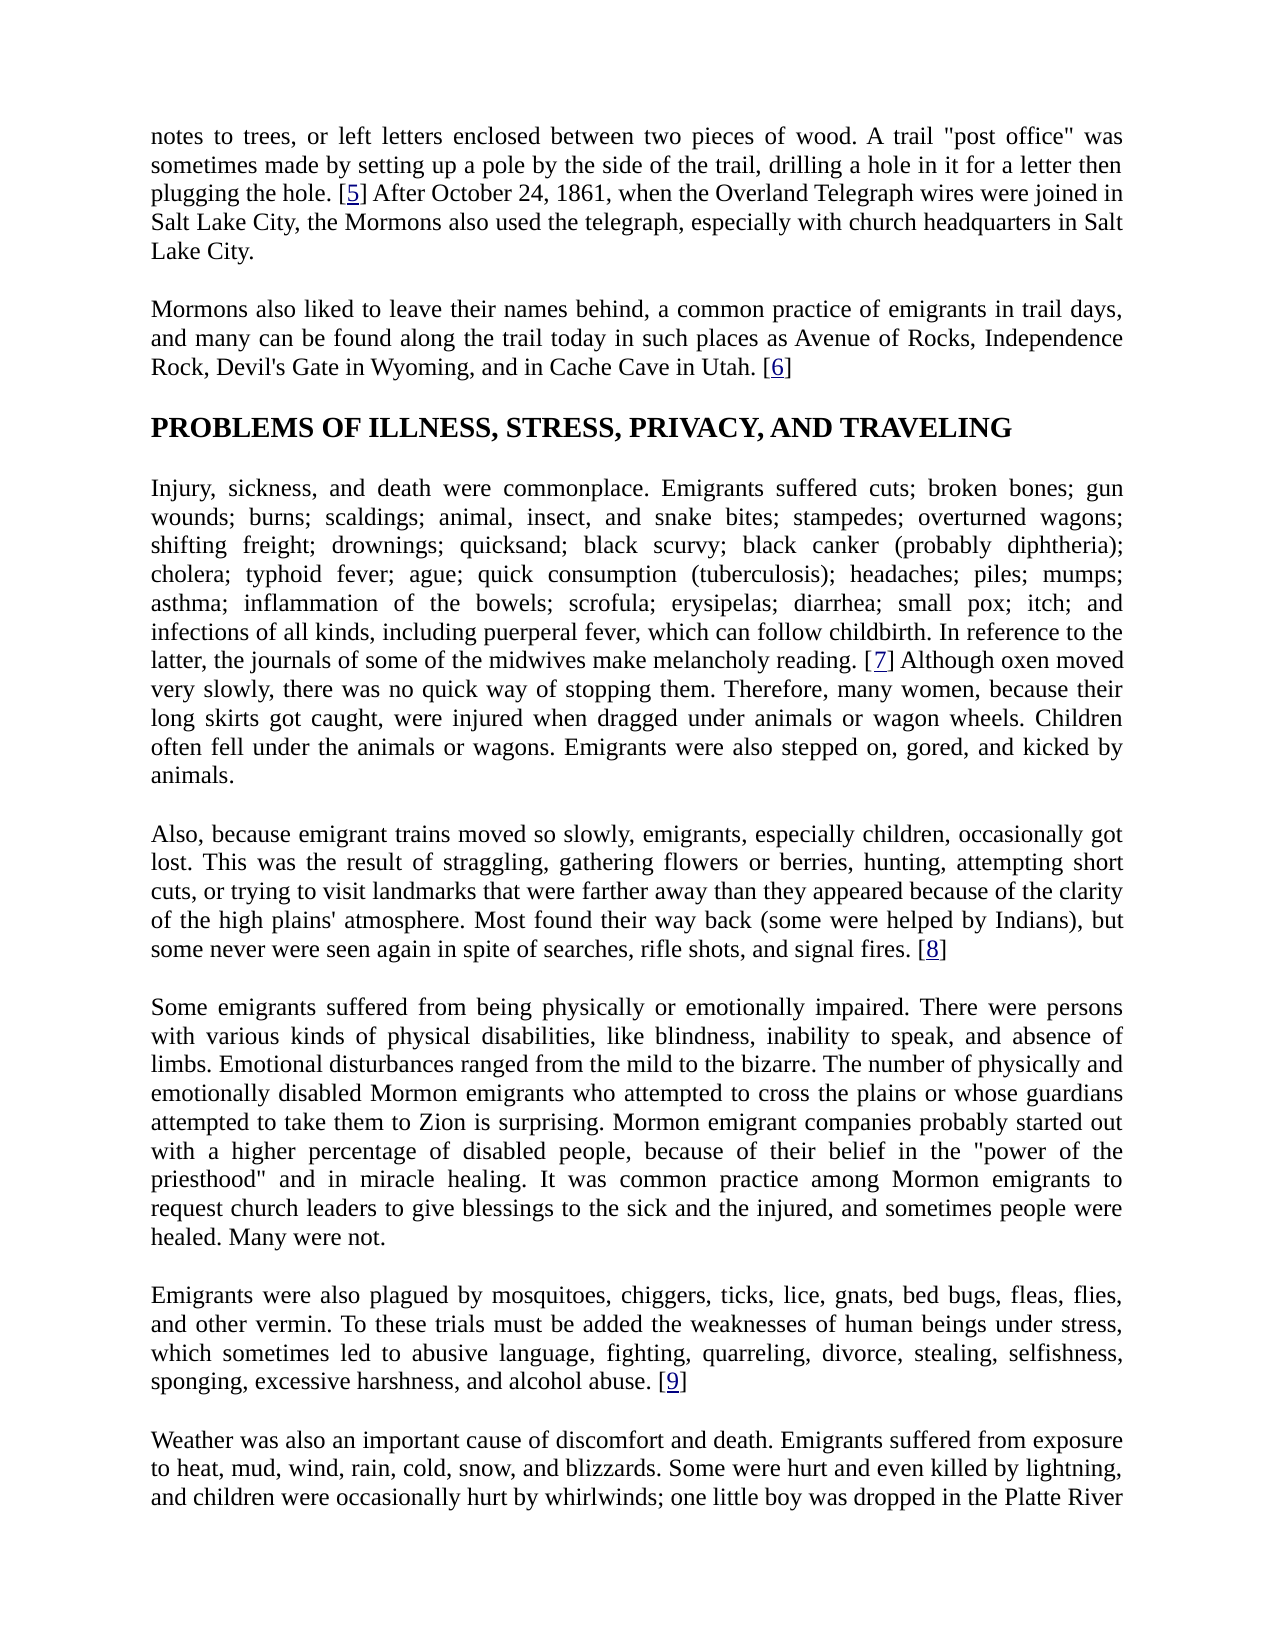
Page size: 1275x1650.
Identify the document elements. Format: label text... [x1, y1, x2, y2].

table_header notes to trees, or left letters enclosed between two pieces of wood. A trail "post office" was sometimes made by setting up a pole by the side of the trail, drilling a hole in it for a letter then plugging the hole. [5] After October 24, 1861, when the Overland Telegraph wires were joined in Salt Lake City, the Mormons also used the telegraph, especially with church headquarters in Salt Lake City. Mormons also liked to leave their names behind, a common practice of emigrants in trail days, and many can be found along the trail today in such places as Avenue of Rocks, Independence Rock, Devil's Gate in Wyoming, and in Cache Cave in Utah. [6] PROBLEMS OF ILLNESS, STRESS, PRIVACY, AND TRAVELING Injury, sickness, and death were commonplace. Emigrants suffered cuts; broken bones; gun wounds; burns; scaldings; animal, insect, and snake bites; stampedes; overturned wagons; shifting freight; drownings; quicksand; black scurvy; black canker (probably diphtheria); cholera; typhoid fever; ague; quick consumption (tuberculosis); headaches; piles; mumps; asthma; inflammation of the bowels; scrofula; erysipelas; diarrhea; small pox; itch; and infections of all kinds, including puerperal fever, which can follow childbirth. In reference to the latter, the journals of some of the midwives make melancholy reading. [7] Although oxen moved very slowly, there was no quick way of stopping them. Therefore, many women, because their long skirts got caught, were injured when dragged under animals or wagon wheels. Children often fell under the animals or wagons. Emigrants were also stepped on, gored, and kicked by animals. Also, because emigrant trains moved so slowly, emigrants, especially children, occasionally got lost. This was the result of straggling, gathering flowers or berries, hunting, attempting short cuts, or trying to visit landmarks that were farther away than they appeared because of the clarity of the high plains' atmosphere. Most found their way back (some were helped by Indians), but some never were seen again in spite of searches, rifle shots, and signal fires. [8] Some emigrants suffered from being physically or emotionally impaired. There were persons with various kinds of physical disabilities, like blindness, inability to speak, and absence of limbs. Emotional disturbances ranged from the mild to the bizarre. The number of physically and emotionally disabled Mormon emigrants who attempted to cross the plains or whose guardians attempted to take them to Zion is surprising. Mormon emigrant companies probably started out with a higher percentage of disabled people, because of their belief in the "power of the priesthood" and in miracle healing. It was common practice among Mormon emigrants to request church leaders to give blessings to the sick and the injured, and sometimes people were healed. Many were not. Emigrants were also plagued by mosquitoes, chiggers, ticks, lice, gnats, bed bugs, fleas, flies, and other vermin. To these trials must be added the weaknesses of human beings under stress, which sometimes led to abusive language, fighting, quarreling, divorce, stealing, selfishness, sponging, excessive harshness, and alcohol abuse. [9] Weather was also an important cause of discomfort and death. Emigrants suffered from exposure to heat, mud, wind, rain, cold, snow, and blizzards. Some were hurt and even killed by lightning, and children were occasionally hurt by whirlwinds; one little boy was dropped in the Platte River [148, 118, 1127, 1514]
